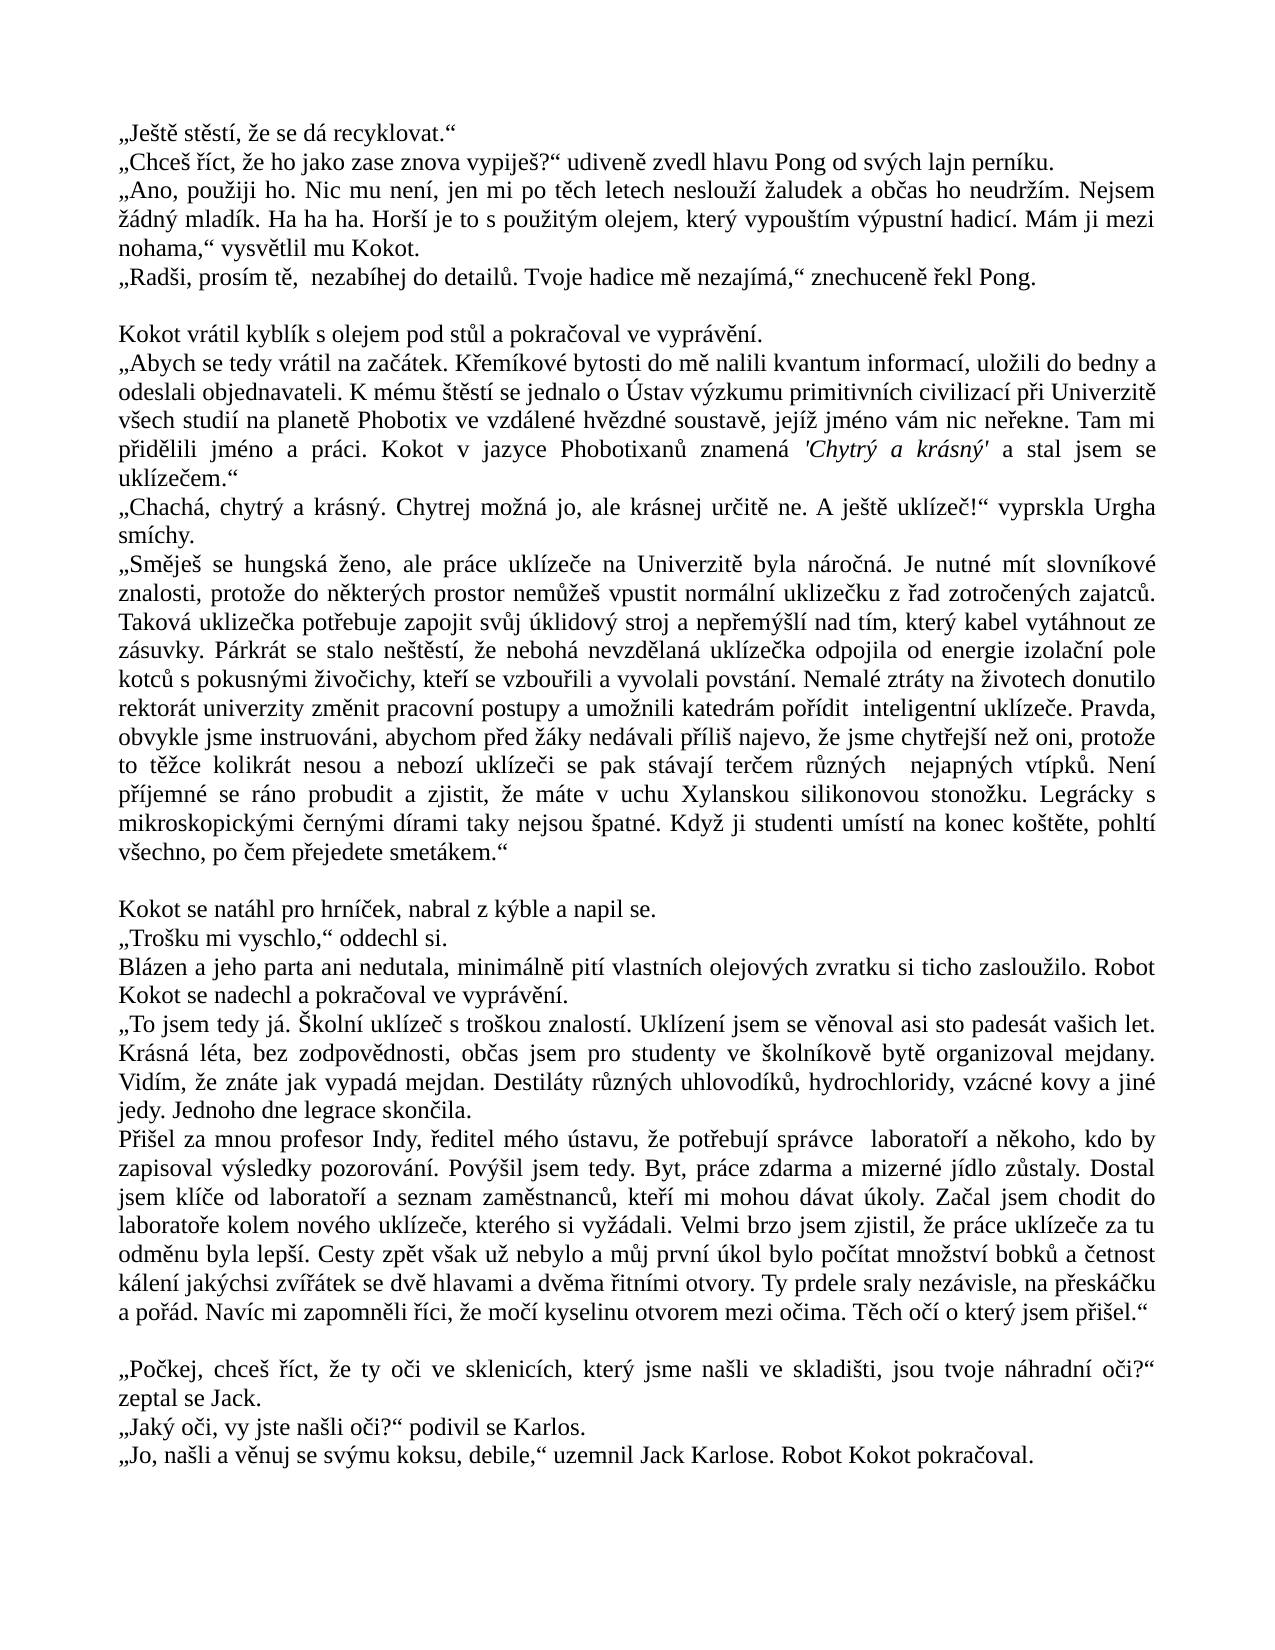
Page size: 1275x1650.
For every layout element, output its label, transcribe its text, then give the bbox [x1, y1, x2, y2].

text „Jaký oči, vy jste našli oči?“ podivil se Karlos. [118, 1412, 1157, 1441]
text Kokot vrátil kyblík s olejem pod stůl a pokračoval ve vyprávění. [118, 319, 1157, 348]
text „To jsem tedy já. Školní uklízeč s troškou znalostí. Uklízení jsem se věnoval asi sto padesát vašich let. Krásná léta, bez zodpovědnosti, občas jsem pro studenty ve školníkově bytě organizoval mejdany. Vidím, že znáte jak vypadá mejdan. Destiláty různých uhlovodíků, hydrochloridy, vzácné kovy a jiné jedy. Jednoho dne legrace skončila. [118, 1009, 1157, 1124]
text „Chceš říct, že ho jako zase znova vypiješ?“ udiveně zvedl hlavu Pong od svých lajn perníku. [118, 147, 1157, 176]
text Kokot se natáhl pro hrníček, nabral z kýble a napil se. [118, 894, 1157, 923]
text „Ještě stěstí, že se dá recyklovat.“ [118, 118, 1157, 147]
text „Radši, prosím tě, nezabíhej do detailů. Tvoje hadice mě nezajímá,“ znechuceně řekl Pong. [118, 262, 1157, 291]
text „Počkej, chceš říct, že ty oči ve sklenicích, který jsme našli ve skladišti, jsou tvoje náhradní oči?“ zeptal se Jack. [118, 1354, 1157, 1412]
text „Abych se tedy vrátil na začátek. Křemíkové bytosti do mě nalili kvantum informací, uložili do bedny a odeslali objednavateli. K mému štěstí se jednalo o Ústav výzkumu primitivních civilizací při Univerzitě všech studií na planetě Phobotix ve vzdálené hvězdné soustavě, jejíž jméno vám nic neřekne. Tam mi přidělili jméno a práci. Kokot v jazyce Phobotixanů znamená 'Chytrý a krásný' a stal jsem se uklízečem.“ [118, 348, 1157, 492]
text „Chachá, chytrý a krásný. Chytrej možná jo, ale krásnej určitě ne. A ještě uklízeč!“ vyprskla Urgha smíchy. [118, 492, 1157, 549]
text „Trošku mi vyschlo,“ oddechl si. [118, 923, 1157, 952]
text Blázen a jeho parta ani nedutala, minimálně pití vlastních olejových zvratku si ticho zasloužilo. Robot Kokot se nadechl a pokračoval ve vyprávění. [118, 952, 1157, 1009]
text „Směješ se hungská ženo, ale práce uklízeče na Univerzitě byla náročná. Je nutné mít slovníkové znalosti, protože do některých prostor nemůžeš vpustit normální uklizečku z řad zotročených zajatců. Taková uklizečka potřebuje zapojit svůj úklidový stroj a nepřemýšlí nad tím, který kabel vytáhnout ze zásuvky. Párkrát se stalo neštěstí, že nebohá nevzdělaná uklízečka odpojila od energie izolační pole kotců s pokusnými živočichy, kteří se vzbouřili a vyvolali povstání. Nemalé ztráty na životech donutilo rektorát univerzity změnit pracovní postupy a umožnili katedrám pořídit inteligentní uklízeče. Pravda, obvykle jsme instruováni, abychom před žáky nedávali příliš najevo, že jsme chytřejší než oni, protože to těžce kolikrát nesou a nebozí uklízeči se pak stávají terčem různých nejapných vtípků. Není příjemné se ráno probudit a zjistit, že máte v uchu Xylanskou silikonovou stonožku. Legrácky s mikroskopickými černými dírami taky nejsou špatné. Když ji studenti umístí na konec koštěte, pohltí všechno, po čem přejedete smetákem.“ [118, 549, 1157, 866]
text „Ano, použiji ho. Nic mu není, jen mi po těch letech neslouží žaludek a občas ho neudržím. Nejsem žádný mladík. Ha ha ha. Horší je to s použitým olejem, který vypouštím výpustní hadicí. Mám ji mezi nohama,“ vysvětlil mu Kokot. [118, 176, 1157, 262]
text „Jo, našli a věnuj se svýmu koksu, debile,“ uzemnil Jack Karlose. Robot Kokot pokračoval. [118, 1441, 1157, 1469]
text Přišel za mnou profesor Indy, ředitel mého ústavu, že potřebují správce laboratoří a někoho, kdo by zapisoval výsledky pozorování. Povýšil jsem tedy. Byt, práce zdarma a mizerné jídlo zůstaly. Dostal jsem klíče od laboratoří a seznam zaměstnanců, kteří mi mohou dávat úkoly. Začal jsem chodit do laboratoře kolem nového uklízeče, kterého si vyžádali. Velmi brzo jsem zjistil, že práce uklízeče za tu odměnu byla lepší. Cesty zpět však už nebylo a můj první úkol bylo počítat množství bobků a četnost kálení jakýchsi zvířátek se dvě hlavami a dvěma řitními otvory. Ty prdele sraly nezávisle, na přeskáčku a pořád. Navíc mi zapomněli říci, že močí kyselinu otvorem mezi očima. Těch očí o který jsem přišel.“ [118, 1124, 1157, 1326]
